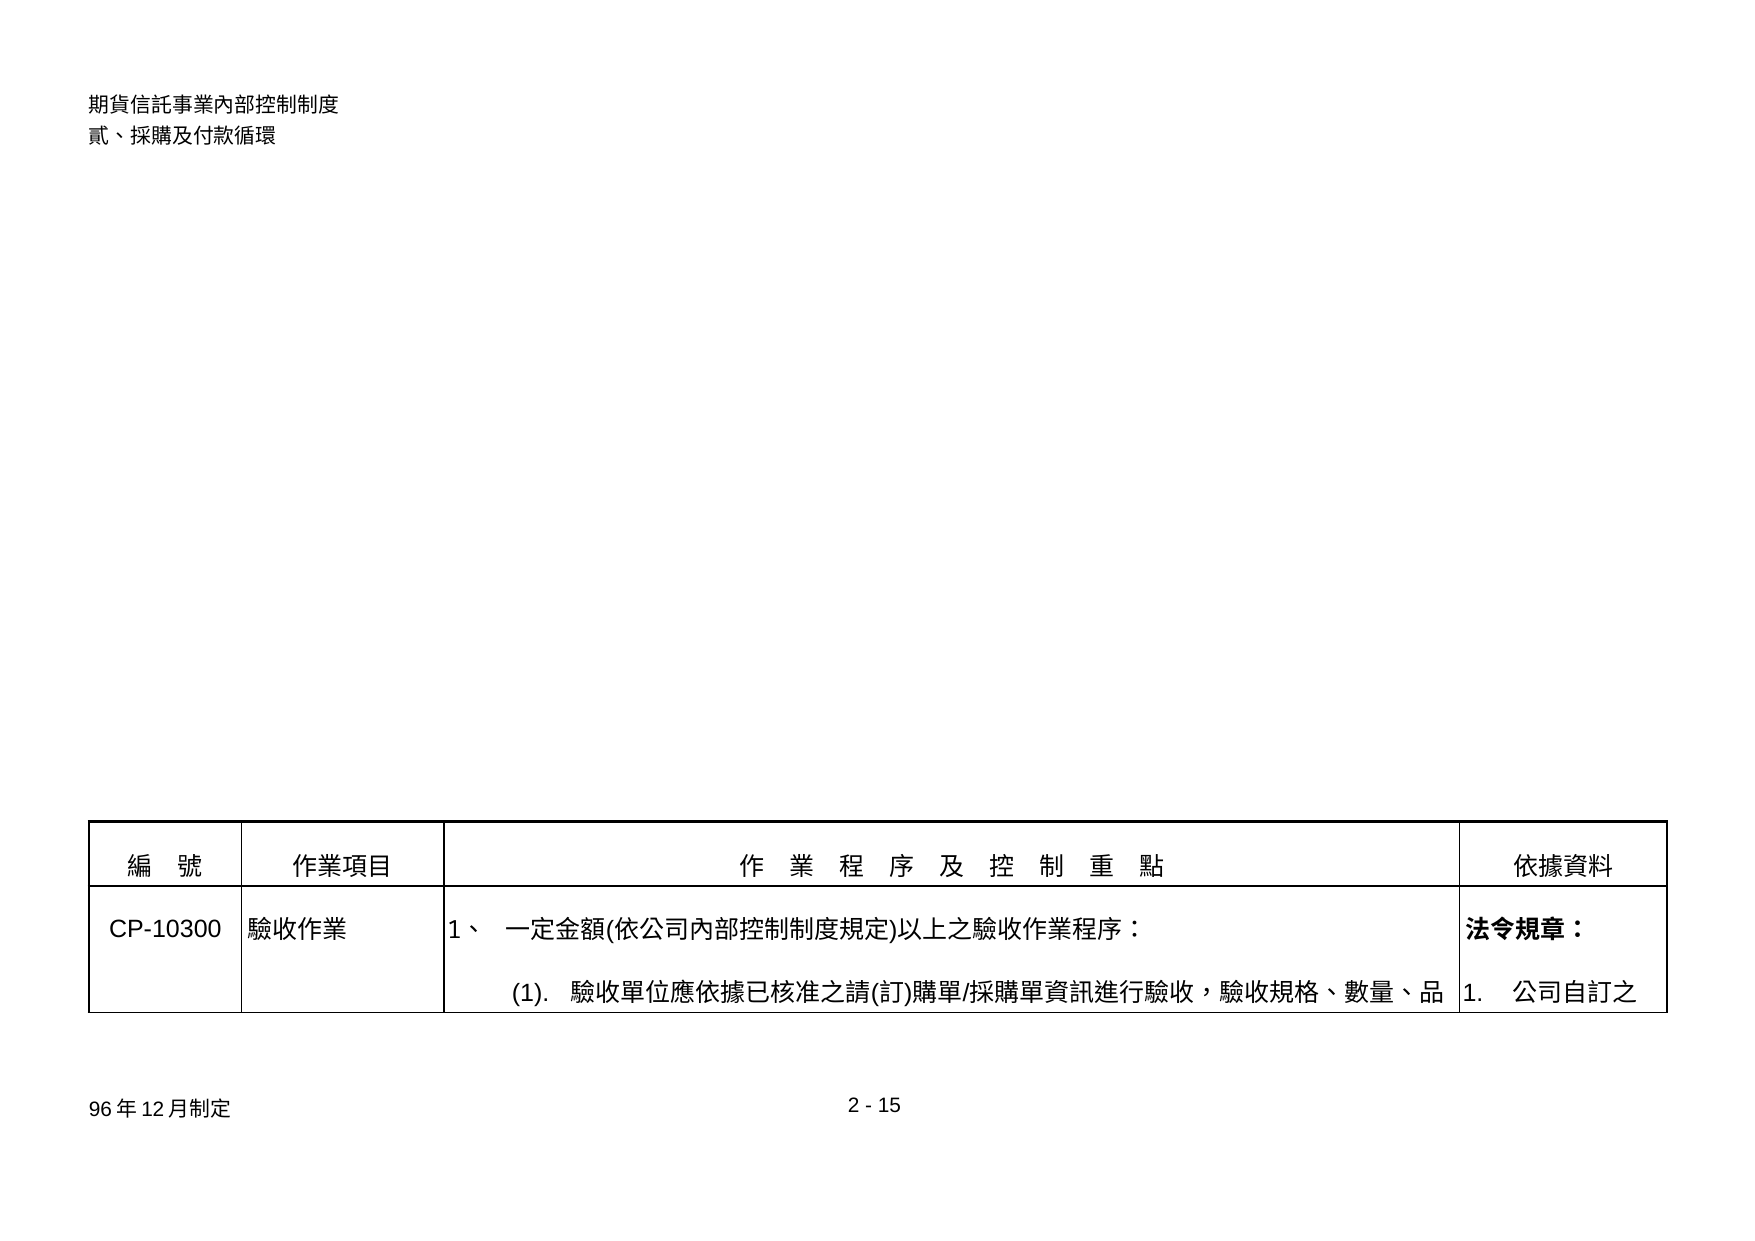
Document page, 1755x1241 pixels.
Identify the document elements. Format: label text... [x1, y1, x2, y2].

table_header 編 號 [90, 823, 241, 885]
table_cell 法令規章： 公司自訂之採購及付款相關規定 財產管理辦法 使用表單： 請(訂)購單/採購單 驗收報告單 財產登記帳(目錄) [1460, 887, 1666, 1011]
table_header 作業項目 [242, 823, 443, 885]
table_header 依據資料 [1460, 823, 1666, 885]
table_cell 驗收作業 [242, 887, 443, 1011]
table_cell CP-10300 [90, 887, 241, 1011]
table_header 作 業 程 序 及 控 制 重 點 [445, 823, 1459, 885]
table_cell 一定金額(依公司內部控制制度規定)以上之驗收作業程序： 驗收單位應依據已核准之請(訂)購單/採購單資訊進行驗收，驗收規格、數量、品質是否相符，並填寫驗收報告單後送交採購單位及會計單位： 所送貨物經驗後，若不符訂購需求，則應於相關單據載明退貨，並通知採購單位等相關單位從應付貨款中扣除並建立退貨廠商資料備查。 驗收報告單應依內部採購付款相關規定核准後，送交採購單位。 對未依約履行之供貨廠商，應要求其按約賠償或經權責主管核准，另作適當處理。 經過驗收之貨品，應交由請購或公司指定之保管單位予以財產編號及控管。如係公司財產管理辦法規範之財產，並應依其規定辦理財產登記帳(目錄)之填製等作業。 控制重點： 供應商送來之財產應符合要求之品質及數量。 採購單位送交驗收單位之請(訂)購單/採購單，驗收單位應確實按照來貨數量及品項驗收。 採購驗收通過之貨品應予控管。 驗收報告單應連續編號，其數量或金額應經權責主管核准。 [445, 887, 1459, 1011]
